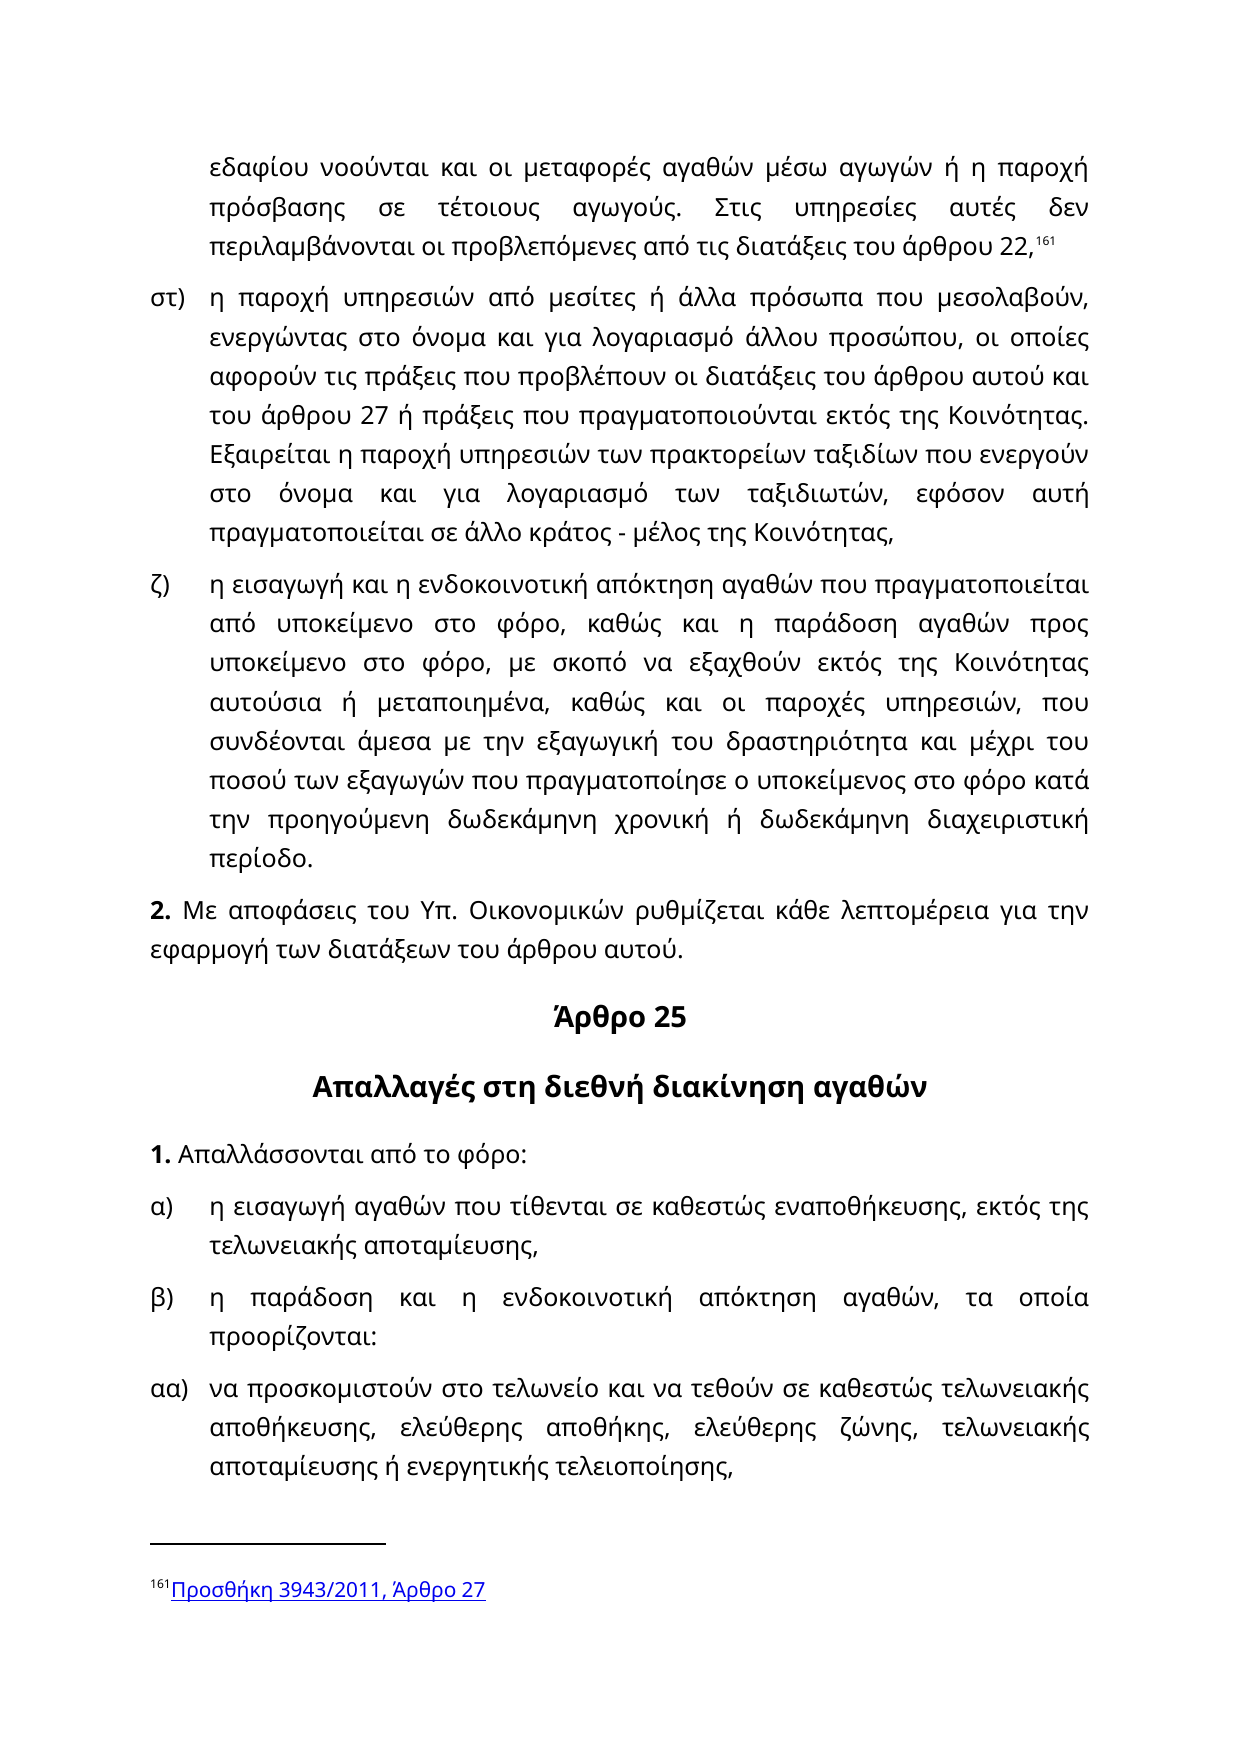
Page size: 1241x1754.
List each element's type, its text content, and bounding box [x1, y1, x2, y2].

list ζ) η εισαγωγή και η ενδοκοινοτική απόκτηση αγαθών που πραγματοποιείται από υποκείμενο στο φόρο, καθώς και η παράδοση αγαθών προς υποκείμενο στο φόρο, με σκοπό να εξαχθούν εκτός της Κοινότητας αυτούσια ή μεταποιημένα, καθώς και οι παροχές υπηρεσιών, που συνδέονται άμεσα με την εξαγωγική του δραστηριότητα και μέχρι του ποσού των εξαγωγών που πραγματοποίησε ο υποκείμενος στο φόρο κατά την προηγούμενη δωδεκάμηνη χρονική ή δωδεκάμηνη διαχειριστική περίοδο. [150, 567, 1090, 875]
text Προσθήκη 3943/2011, Άρθρο 27 [150, 1576, 1090, 1604]
list στ) η παροχή υπηρεσιών από μεσίτες ή άλλα πρόσωπα που μεσολαβούν, ενεργώντας στο όνομα και για λογαριασμό άλλου προσώπου, οι οποίες αφορούν τις πράξεις που προβλέπουν οι διατάξεις του άρθρου αυτού και του άρθρου 27 ή πράξεις που πραγματοποιούνται εκτός της Κοινότητας. Εξαιρείται η παροχή υπηρεσιών των πρακτορείων ταξιδίων που ενεργούν στο όνομα και για λογαριασμό των ταξιδιωτών, εφόσον αυτή πραγματοποιείται σε άλλο κράτος - μέλος της Κοινότητας, [150, 280, 1090, 549]
list α) η εισαγωγή αγαθών που τίθενται σε καθεστώς εναποθήκευσης, εκτός της τελωνειακής αποταμίευσης, [150, 1189, 1090, 1262]
text 1. Απαλλάσσονται από το φόρο: [150, 1137, 1090, 1171]
text 2. Με αποφάσεις του Υπ. Οικονομικών ρυθμίζεται κάθε λεπτομέρεια για την εφαρμογή των διατάξεων του άρθρου αυτού. [150, 892, 1090, 966]
list αα) να προσκομιστούν στο τελωνείο και να τεθούν σε καθεστώς τελωνειακής αποθήκευσης, ελεύθερης αποθήκης, ελεύθερης ζώνης, τελωνειακής αποταμίευσης ή ενεργητικής τελειοποίησης, [150, 1370, 1090, 1483]
list β) η παράδοση και η ενδοκοινοτική απόκτηση αγαθών, τα οποία προορίζονται: [150, 1279, 1090, 1353]
list εδαφίου νοούνται και οι μεταφορές αγαθών μέσω αγωγών ή η παροχή πρόσβασης σε τέτοιους αγωγούς. Στις υπηρεσίες αυτές δεν περιλαμβάνονται οι προβλεπόμενες από τις διατάξεις του άρθρου 22, [150, 150, 1090, 262]
subtitle Απαλλαγές στη διεθνή διακίνηση αγαθών [150, 1066, 1090, 1106]
subtitle Άρθρο 25 [150, 996, 1090, 1036]
